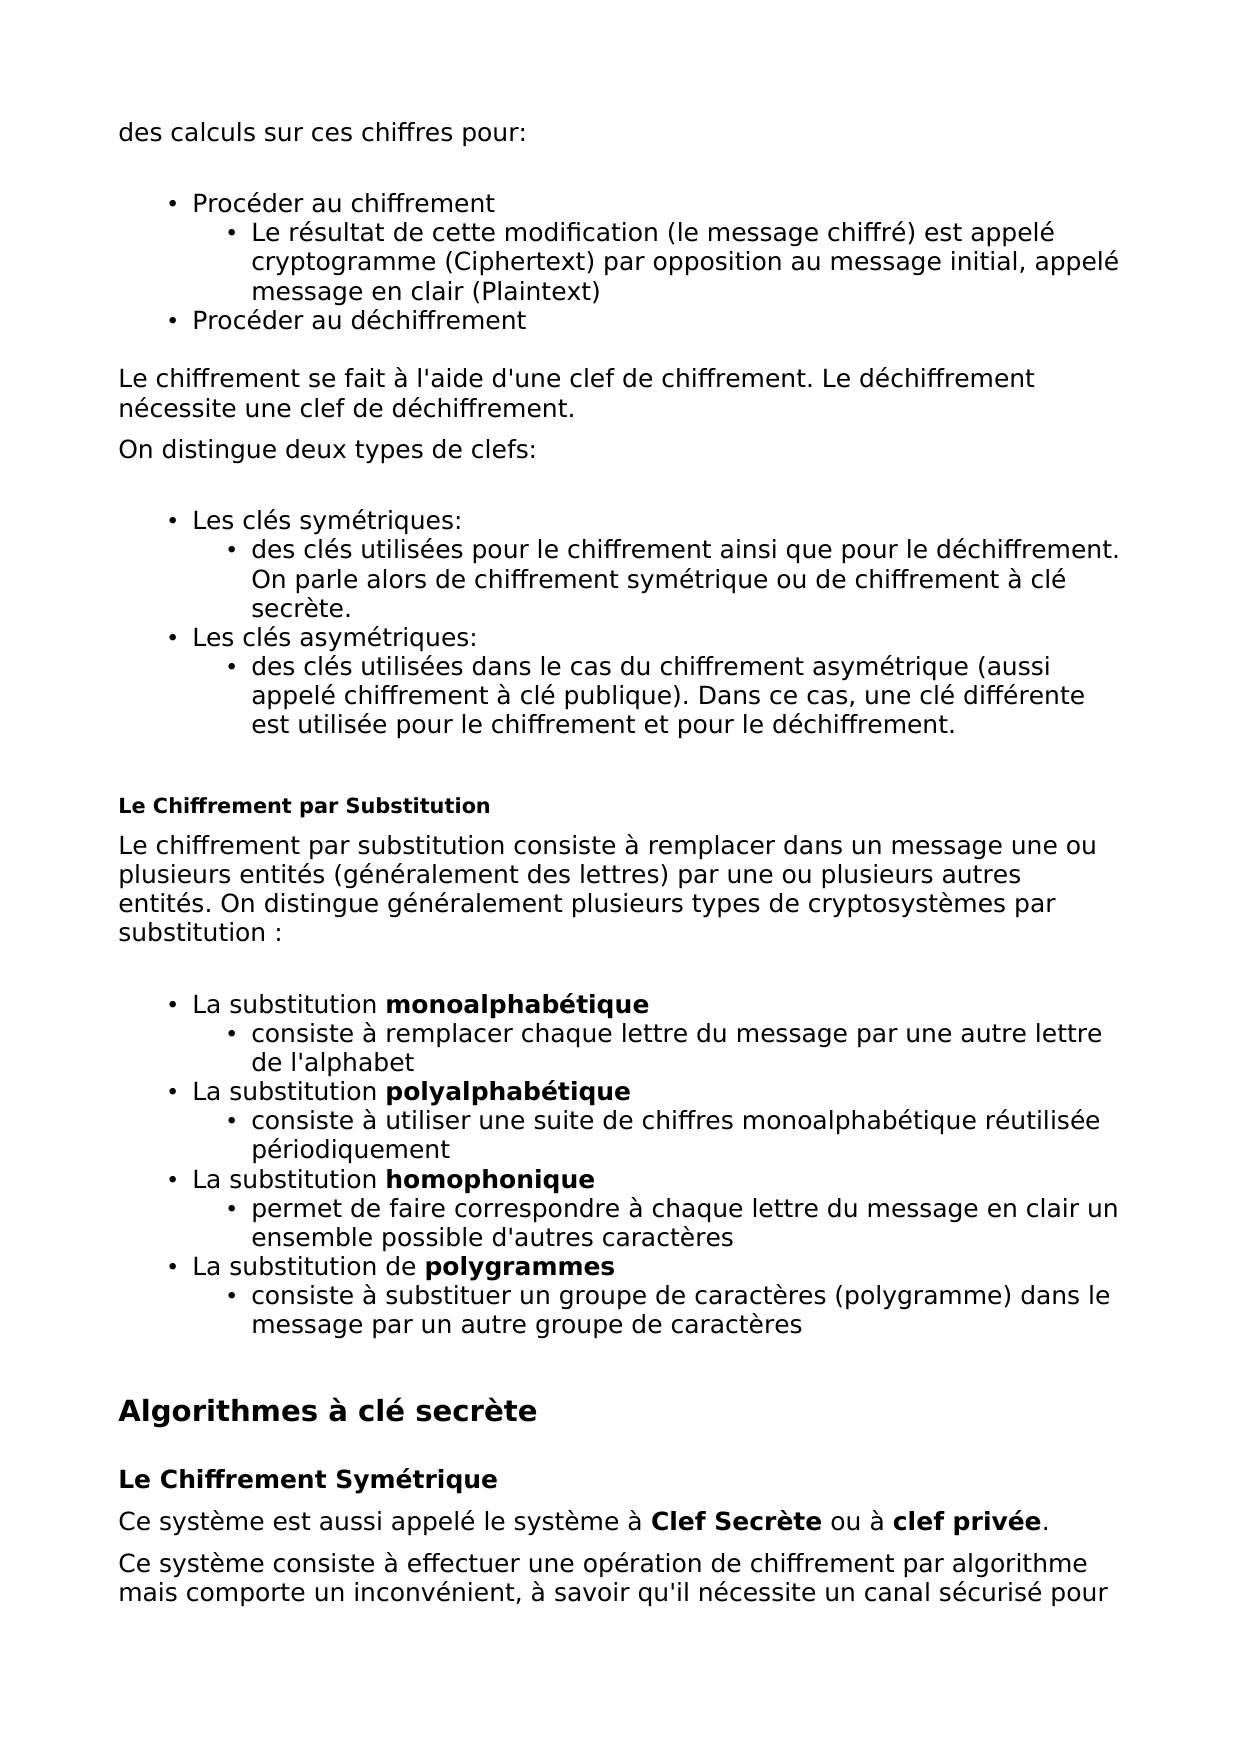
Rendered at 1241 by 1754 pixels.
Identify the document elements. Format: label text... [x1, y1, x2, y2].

text Le chiffrement par substitution consiste à remplacer dans un message une ou plusieurs entités (généralement des lettres) par une ou plusieurs autres entités. On distingue généralement plusieurs types de cryptosystèmes par substitution : [118, 831, 1122, 948]
list consiste à substituer un groupe de caractères (polygramme) dans le message par un autre groupe de caractères [236, 1281, 1122, 1340]
list La substitution de polygrammes [177, 1252, 1122, 1281]
list Les clés symétriques: [177, 507, 1122, 536]
list Les clés asymétriques: [177, 623, 1122, 652]
text Le chiffrement se fait à l'aide d'une clef de chiffrement. Le déchiffrement nécessite une clef de déchiffrement. [118, 364, 1122, 423]
subtitle Le Chiffrement Symétrique [118, 1466, 1122, 1495]
list La substitution monoalphabétique [177, 990, 1122, 1019]
list des clés utilisées dans le cas du chiffrement asymétrique (aussi appelé chiffrement à clé publique). Dans ce cas, une clé différente est utilisée pour le chiffrement et pour le déchiffrement. [236, 652, 1122, 740]
list permet de faire correspondre à chaque lettre du message en clair un ensemble possible d'autres caractères [236, 1194, 1122, 1252]
list La substitution polyalphabétique [177, 1077, 1122, 1106]
list Procéder au déchiffrement [177, 306, 1122, 335]
subtitle Algorithmes à clé secrète [118, 1394, 1122, 1428]
list Le résultat de cette modification (le message chiffré) est appelé cryptogramme (Ciphertext) par opposition au message initial, appelé message en clair (Plaintext) [236, 218, 1122, 306]
text Ce système est aussi appelé le système à Clef Secrète ou à clef privée. [118, 1507, 1122, 1537]
list La substitution homophonique [177, 1165, 1122, 1194]
text des calculs sur ces chiffres pour: [118, 118, 1122, 147]
list des clés utilisées pour le chiffrement ainsi que pour le déchiffrement. On parle alors de chiffrement symétrique ou de chiffrement à clé secrète. [236, 536, 1122, 623]
text Ce système consiste à effectuer une opération de chiffrement par algorithme mais comporte un inconvénient, à savoir qu'il nécessite un canal sécurisé pour [118, 1549, 1122, 1607]
subtitle Le Chiffrement par Substitution [118, 794, 1122, 819]
list consiste à remplacer chaque lettre du message par une autre lettre de l'alphabet [236, 1019, 1122, 1077]
text On distingue deux types de clefs: [118, 435, 1122, 464]
list Procéder au chiffrement [177, 189, 1122, 218]
list consiste à utiliser une suite de chiffres monoalphabétique réutilisée périodiquement [236, 1106, 1122, 1165]
